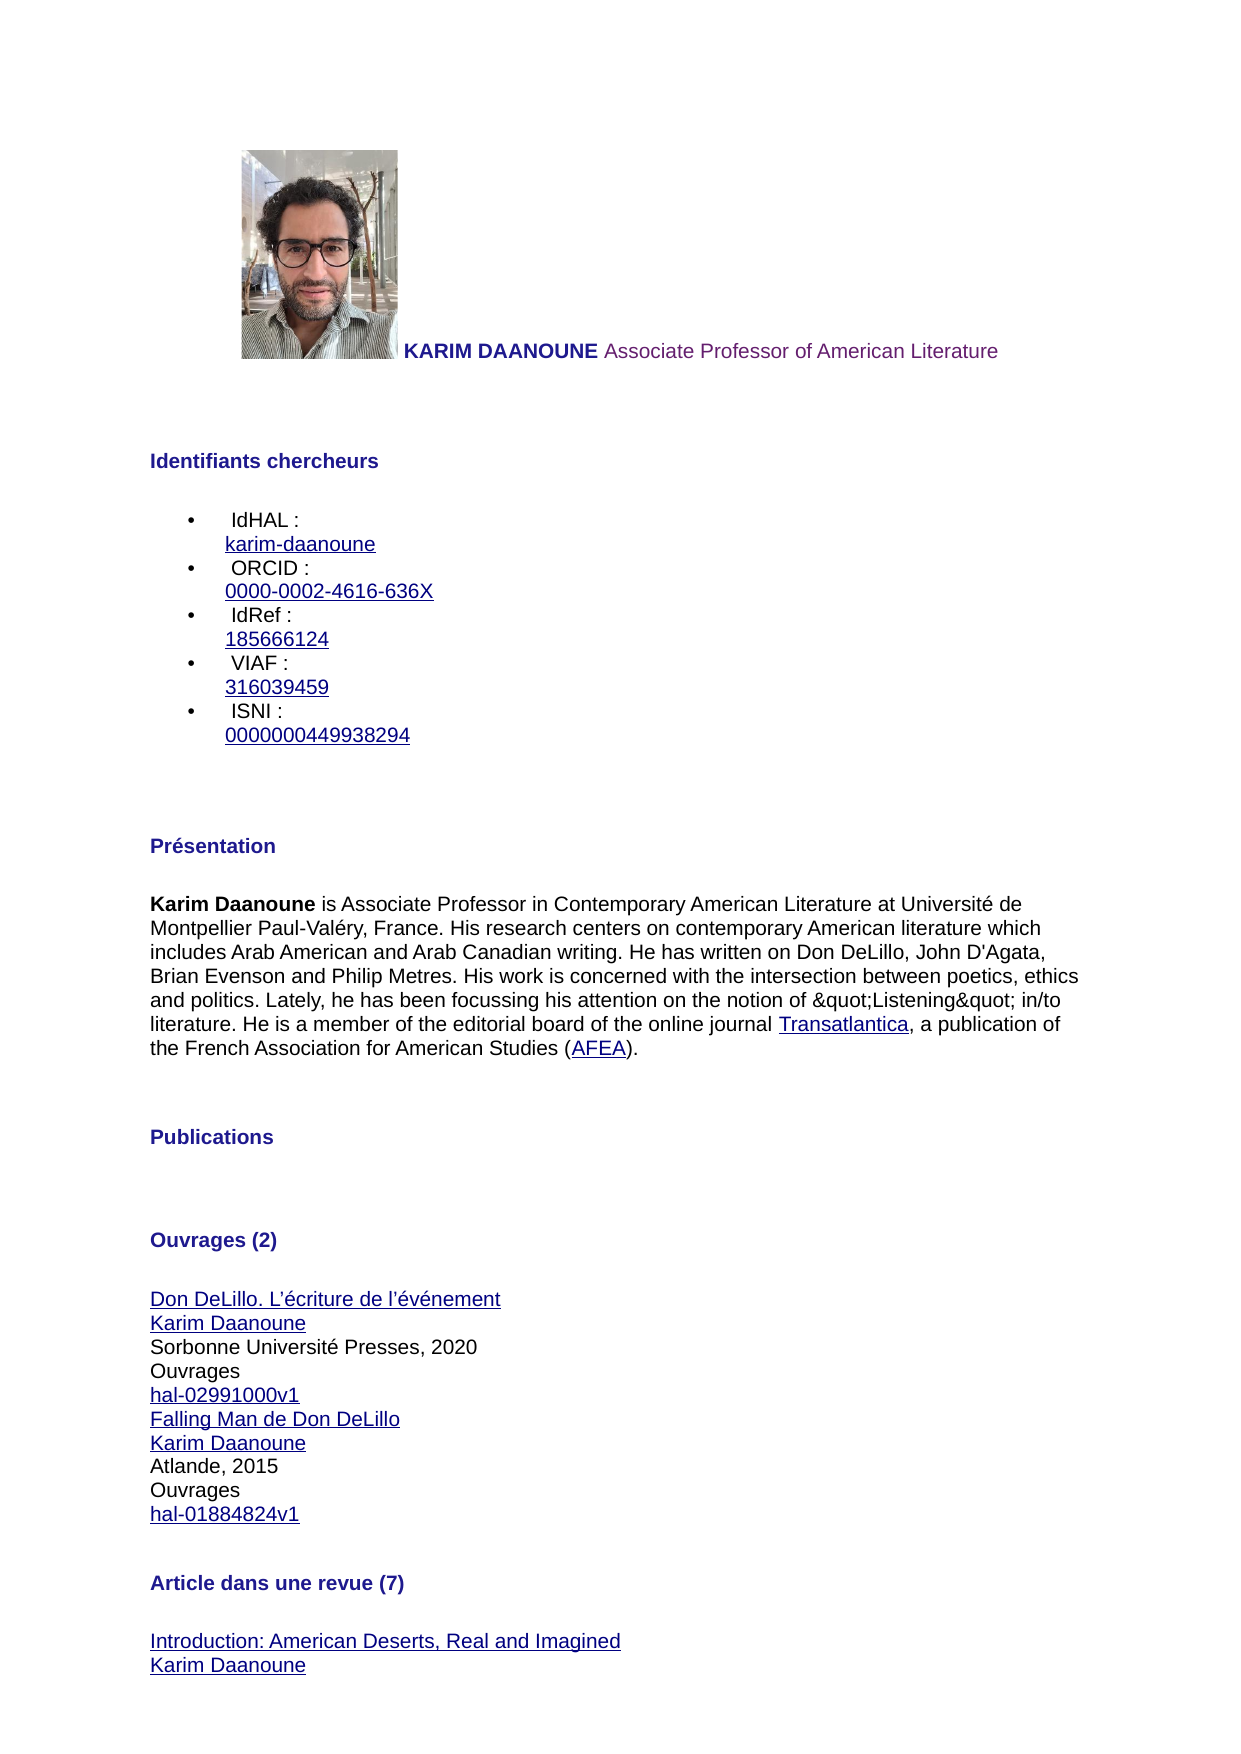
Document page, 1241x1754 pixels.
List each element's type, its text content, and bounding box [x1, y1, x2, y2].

subtitle Présentation [150, 833, 1090, 857]
table_header Don DeLillo. L’écriture de l’événement Karim Daanoune Sorbonne Université Presses, 2020 Ouvrages hal-02991000v1 [150, 1287, 1090, 1406]
list karim-daanoune [187, 531, 1090, 555]
text Karim Daanoune is Associate Professor in Contemporary American Literature at Université de Montpellier Paul-Valéry, France. His research centers on contemporary American literature which includes Arab American and Arab Canadian writing. He has written on Don DeLillo, John D'Agata, Brian Evenson and Philip Metres. His work is concerned with the intersection between poetics, ethics and politics. Lately, he has been focussing his attention on the notion of &quot;Listening&quot; in/to literature. He is a member of the editorial board of the online journal Transatlantica, a publication of the French Association for American Studies (AFEA). [150, 892, 1090, 1059]
list ORCID : [187, 555, 1090, 579]
list IdHAL : [187, 507, 1090, 531]
list ISNI : [187, 699, 1090, 723]
subtitle KARIM DAANOUNE Associate Professor of American Literature [150, 150, 1090, 363]
table_cell Falling Man de Don DeLillo Karim Daanoune Atlande, 2015 Ouvrages hal-01884824v1 [150, 1406, 1090, 1526]
list 0000000449938294 [187, 723, 1090, 747]
subtitle Ouvrages (2) [150, 1228, 1090, 1252]
list VIAF : [187, 651, 1090, 675]
table_header Introduction: American Deserts, Real and Imagined Karim Daanoune [150, 1629, 1090, 1677]
subtitle Publications [150, 1125, 1090, 1149]
list 185666124 [187, 627, 1090, 651]
list 316039459 [187, 675, 1090, 699]
subtitle Identifiants chercheurs [150, 449, 1090, 473]
list 0000-0002-4616-636X [187, 579, 1090, 603]
subtitle Article dans une revue (7) [150, 1571, 1090, 1595]
list IdRef : [187, 603, 1090, 627]
picture [241, 150, 398, 359]
